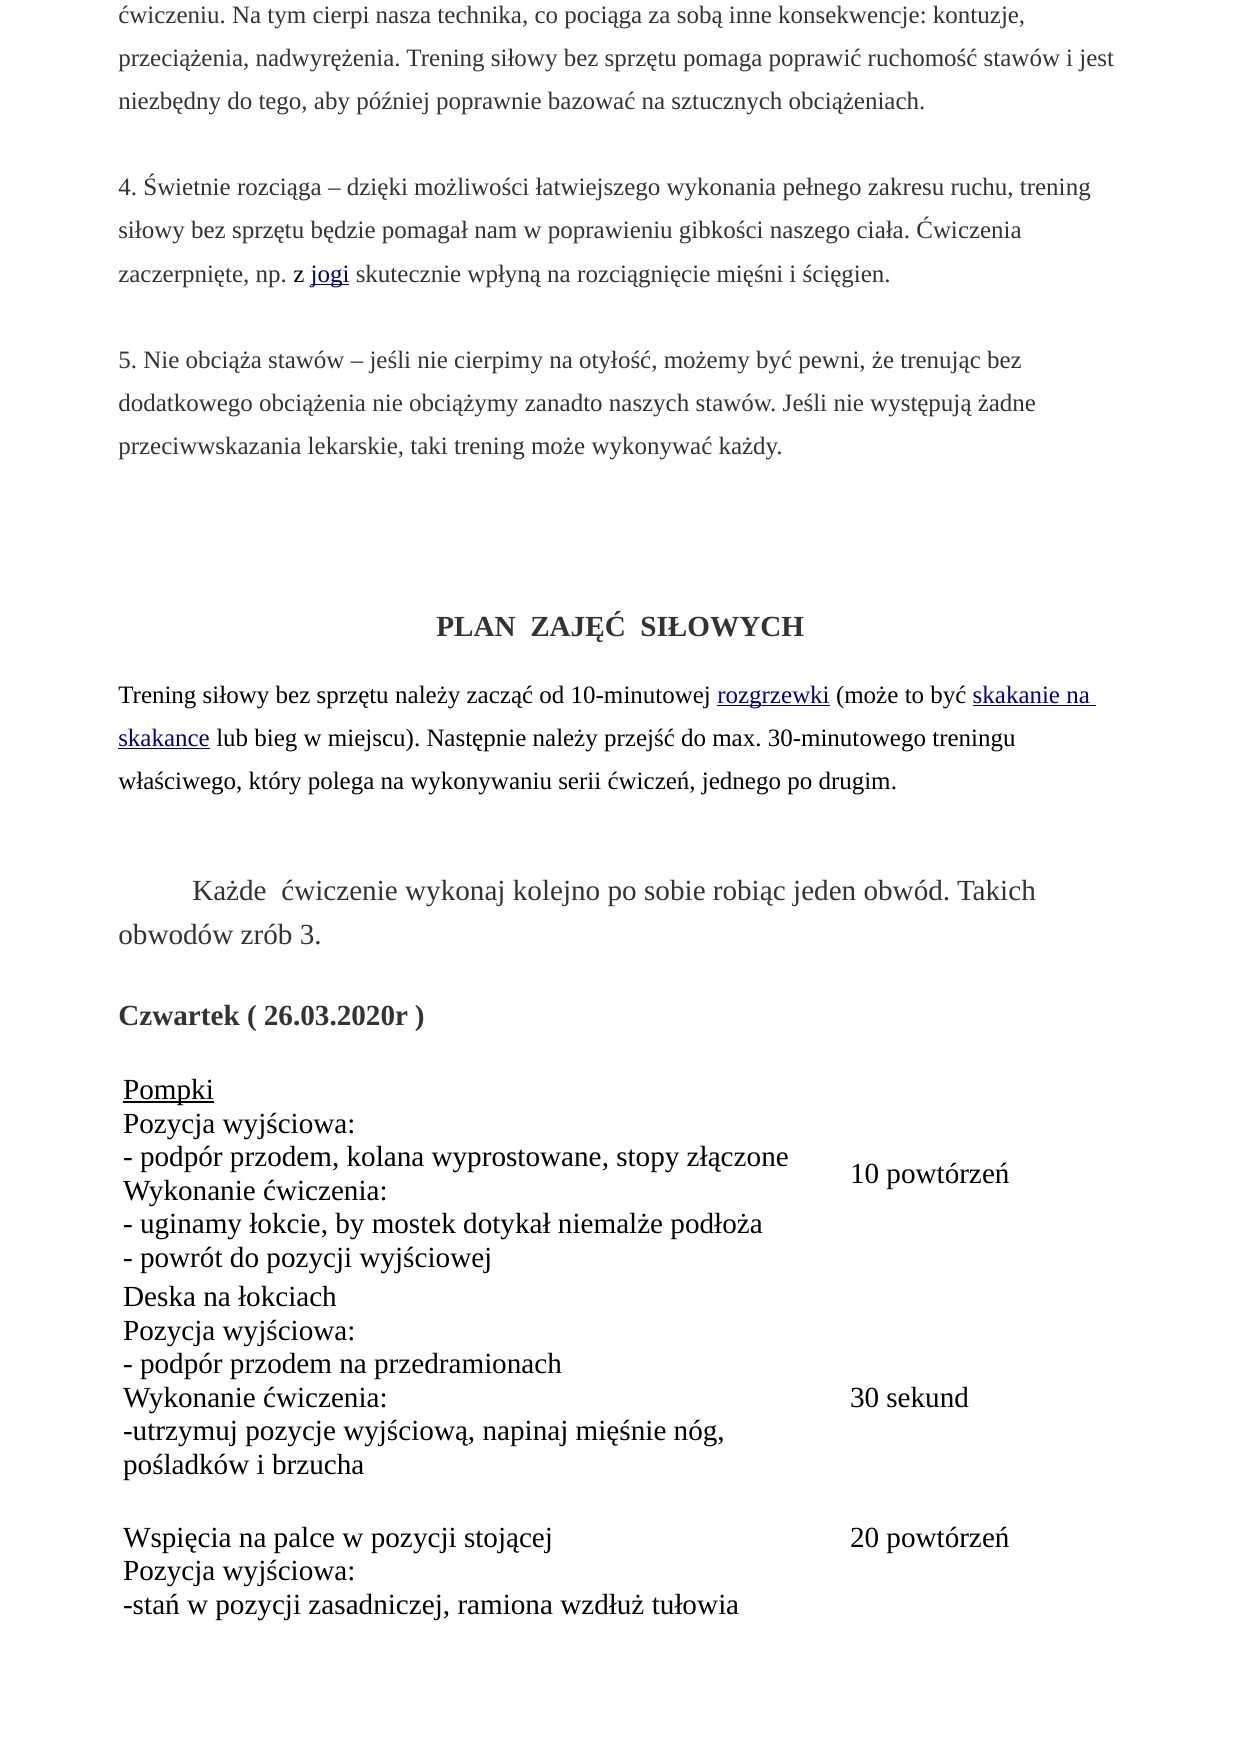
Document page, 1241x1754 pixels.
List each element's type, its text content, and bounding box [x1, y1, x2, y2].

subtitle Czwartek ( 26.03.2020r ) [118, 988, 1122, 1032]
text ćwiczeniu. Na tym cierpi nasza technika, co pociąga za sobą inne konsekwencje: kontuzje, przeciążenia, nadwyrężenia. Trening siłowy bez sprzętu pomaga poprawić ruchomość stawów i jest niezbędny do tego, aby później poprawnie bazować na sztucznych obciążeniach. [118, 0, 1122, 115]
table_header Pompki Pozycja wyjściowa: - podpór przodem, kolana wyprostowane, stopy złączone Wykonanie ćwiczenia: - uginamy łokcie, by mostek dotykał niemalże podłoża - powrót do pozycji wyjściowej [120, 1069, 847, 1276]
table_header 10 powtórzeń [847, 1069, 1066, 1276]
table_cell 20 powtórzeń [847, 1517, 1066, 1623]
text 4. Świetnie rozciąga – dzięki możliwości łatwiejszego wykonania pełnego zakresu ruchu, trening siłowy bez sprzętu będzie pomagał nam w poprawieniu gibkości naszego ciała. Ćwiczenia zaczerpnięte, np. z jogi skutecznie wpłyną na rozciągnięcie mięśni i ścięgien. [118, 172, 1122, 287]
text Trening siłowy bez sprzętu należy zacząć od 10-minutowej rozgrzewki (może to być skakanie na skakance lub bieg w miejscu). Następnie należy przejść do max. 30-minutowego treningu właściwego, który polega na wykonywaniu serii ćwiczeń, jednego po drugim. [118, 680, 1122, 795]
subtitle PLAN ZAJĘĆ SIŁOWYCH [118, 599, 1122, 642]
text Każde ćwiczenie wykonaj kolejno po sobie robiąc jeden obwód. Takich obwodów zrób 3. [118, 863, 1122, 951]
table_cell Wspięcia na palce w pozycji stojącej Pozycja wyjściowa: -stań w pozycji zasadniczej, ramiona wzdłuż tułowia [120, 1517, 847, 1623]
text 5. Nie obciąża stawów – jeśli nie cierpimy na otyłość, możemy być pewni, że trenując bez dodatkowego obciążenia nie obciążymy zanadto naszych stawów. Jeśli nie występują żadne przeciwwskazania lekarskie, taki trening może wykonywać każdy. [118, 345, 1122, 460]
table_cell 30 sekund [847, 1276, 1066, 1517]
table_cell Deska na łokciach Pozycja wyjściowa: - podpór przodem na przedramionach Wykonanie ćwiczenia: -utrzymuj pozycje wyjściową, napinaj mięśnie nóg, pośladków i brzucha [120, 1276, 847, 1517]
